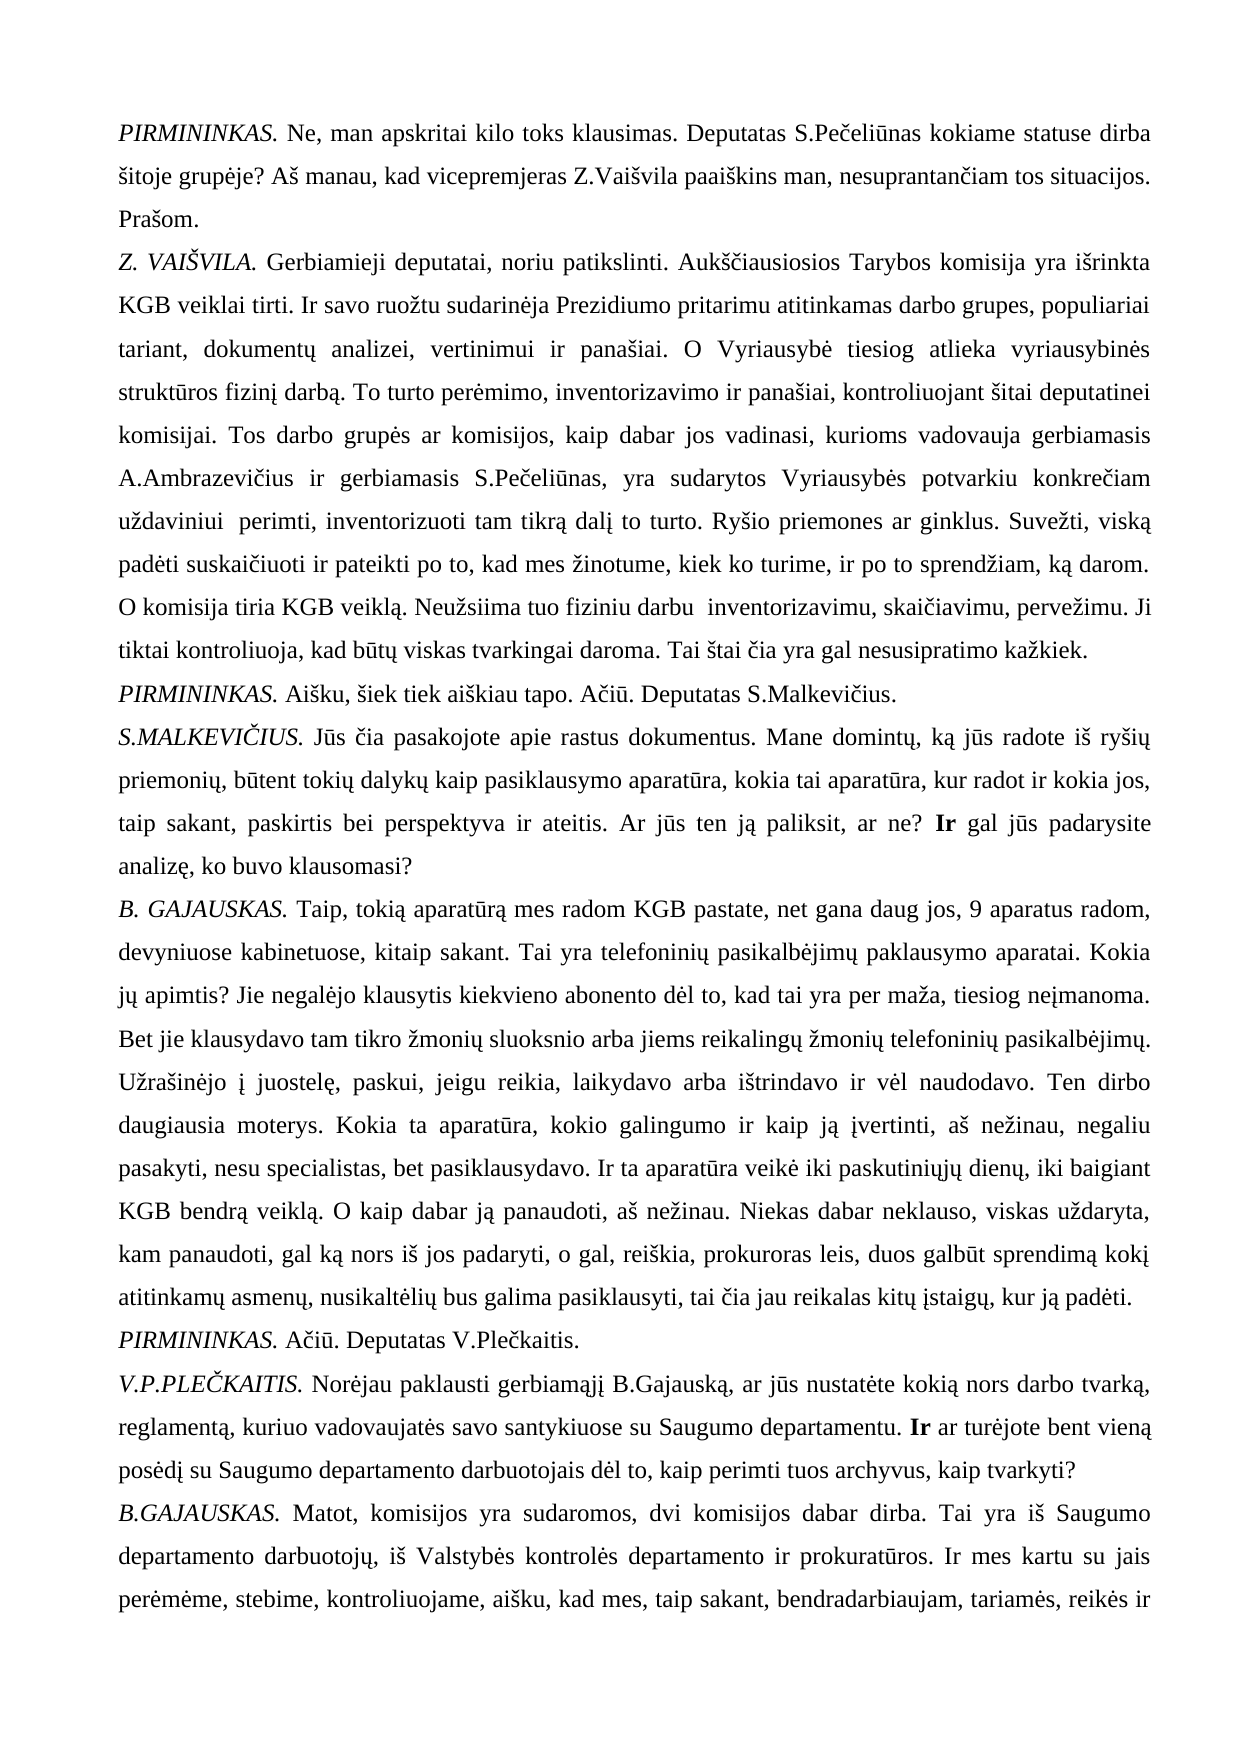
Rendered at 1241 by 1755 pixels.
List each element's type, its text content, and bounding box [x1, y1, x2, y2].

text B. GAJAUSKAS. Taip, tokią aparatūrą mes radom KGB pastate, net gana daug jos, 9 aparatus radom, devyniuose kabinetuose, kitaip sakant. Tai yra telefoninių pasikalbėjimų paklausymo aparatai. Kokia jų apimtis? Jie negalėjo klausytis kiekvieno abonento dėl to, kad tai yra per maža, tiesiog neįmanoma. Bet jie klausydavo tam tikro žmonių sluoksnio arba jiems reikalingų žmonių telefoninių pasikalbėjimų. Užrašinėjo į juostelę, paskui, jeigu reikia, laikydavo arba ištrindavo ir vėl naudodavo. Ten dirbo daugiausia moterys. Kokia ta aparatūra, kokio galingumo ir kaip ją įvertinti, aš nežinau, negaliu pasakyti, nesu specialistas, bet pasiklausydavo. Ir ta aparatūra veikė iki paskutiniųjų dienų, iki baigiant KGB bendrą veiklą. O kaip dabar ją panaudoti, aš nežinau. Niekas dabar neklauso, viskas uždaryta, kam panaudoti, gal ką nors iš jos padaryti, o gal, reiškia, prokuroras leis, duos galbūt sprendimą kokį atitinkamų asmenų, nusikaltėlių bus galima pasiklausyti, tai čia jau reikalas kitų įstaigų, kur ją padėti. [118, 894, 1152, 1311]
text Z. VAIŠVILA. Gerbiamieji deputatai, noriu patikslinti. Aukščiausiosios Tarybos komisija yra išrinkta KGB veiklai tirti. Ir savo ruožtu sudarinėja Prezidiumo pritarimu atitinkamas darbo grupes, populiariai tariant, dokumentų analizei, vertinimui ir panašiai. O Vyriausybė tiesiog atlieka vyriausybinės struktūros fizinį darbą. To turto perėmimo, inventorizavimo ir panašiai, kontroliuojant šitai deputatinei komisijai. Tos darbo grupės ar komisijos, kaip dabar jos vadinasi, kurioms vadovauja gerbiamasis A.Ambrazevičius ir gerbiamasis S.Pečeliūnas, yra sudarytos Vyriausybės potvarkiu konkrečiam uždaviniui perimti, inventorizuoti tam tikrą dalį to turto. Ryšio priemones ar ginklus. Suvežti, viską padėti suskaičiuoti ir pateikti po to, kad mes žinotume, kiek ko turime, ir po to sprendžiam, ką darom. O komisija tiria KGB veiklą. Neužsiima tuo fiziniu darbu inventorizavimu, skaičiavimu, pervežimu. Ji tiktai kontroliuoja, kad būtų viskas tvarkingai daroma. Tai štai čia yra gal nesusipratimo kažkiek. [118, 247, 1152, 664]
text B.GAJAUSKAS. Matot, komisijos yra sudaromos, dvi komisijos dabar dirba. Tai yra iš Saugumo departamento darbuotojų, iš Valstybės kontrolės departamento ir prokuratūros. Ir mes kartu su jais perėmėme, stebime, kontroliuojame, aišku, kad mes, taip sakant, bendradarbiaujam, tariamės, reikės ir [118, 1498, 1152, 1613]
text PIRMININKAS. Aišku, šiek tiek aiškiau tapo. Ačiū. Deputatas S.Malkevičius. [118, 679, 1152, 707]
text S.MALKEVIČIUS. Jūs čia pasakojote apie rastus dokumentus. Mane domintų, ką jūs radote iš ryšių priemonių, būtent tokių dalykų kaip pasiklausymo aparatūra, kokia tai aparatūra, kur radot ir kokia jos, taip sakant, paskirtis bei perspektyva ir ateitis. Ar jūs ten ją paliksit, ar ne? Ir gal jūs padarysite analizę, ko buvo klausomasi? [118, 722, 1152, 880]
text PIRMININKAS. Ačiū. Deputatas V.Plečkaitis. [118, 1326, 1152, 1354]
text PIRMININKAS. Ne, man apskritai kilo toks klausimas. Deputatas S.Pečeliūnas kokiame statuse dirba šitoje grupėje? Aš manau, kad vicepremjeras Z.Vaišvila paaiškins man, nesuprantančiam tos situacijos. Prašom. [118, 118, 1152, 233]
text V.P.PLEČKAITIS. Norėjau paklausti gerbiamąjį B.Gajauską, ar jūs nustatėte kokią nors darbo tvarką, reglamentą, kuriuo vadovaujatės savo santykiuose su Saugumo departamentu. Ir ar turėjote bent vieną posėdį su Saugumo departamento darbuotojais dėl to, kaip perimti tuos archyvus, kaip tvarkyti? [118, 1369, 1152, 1484]
